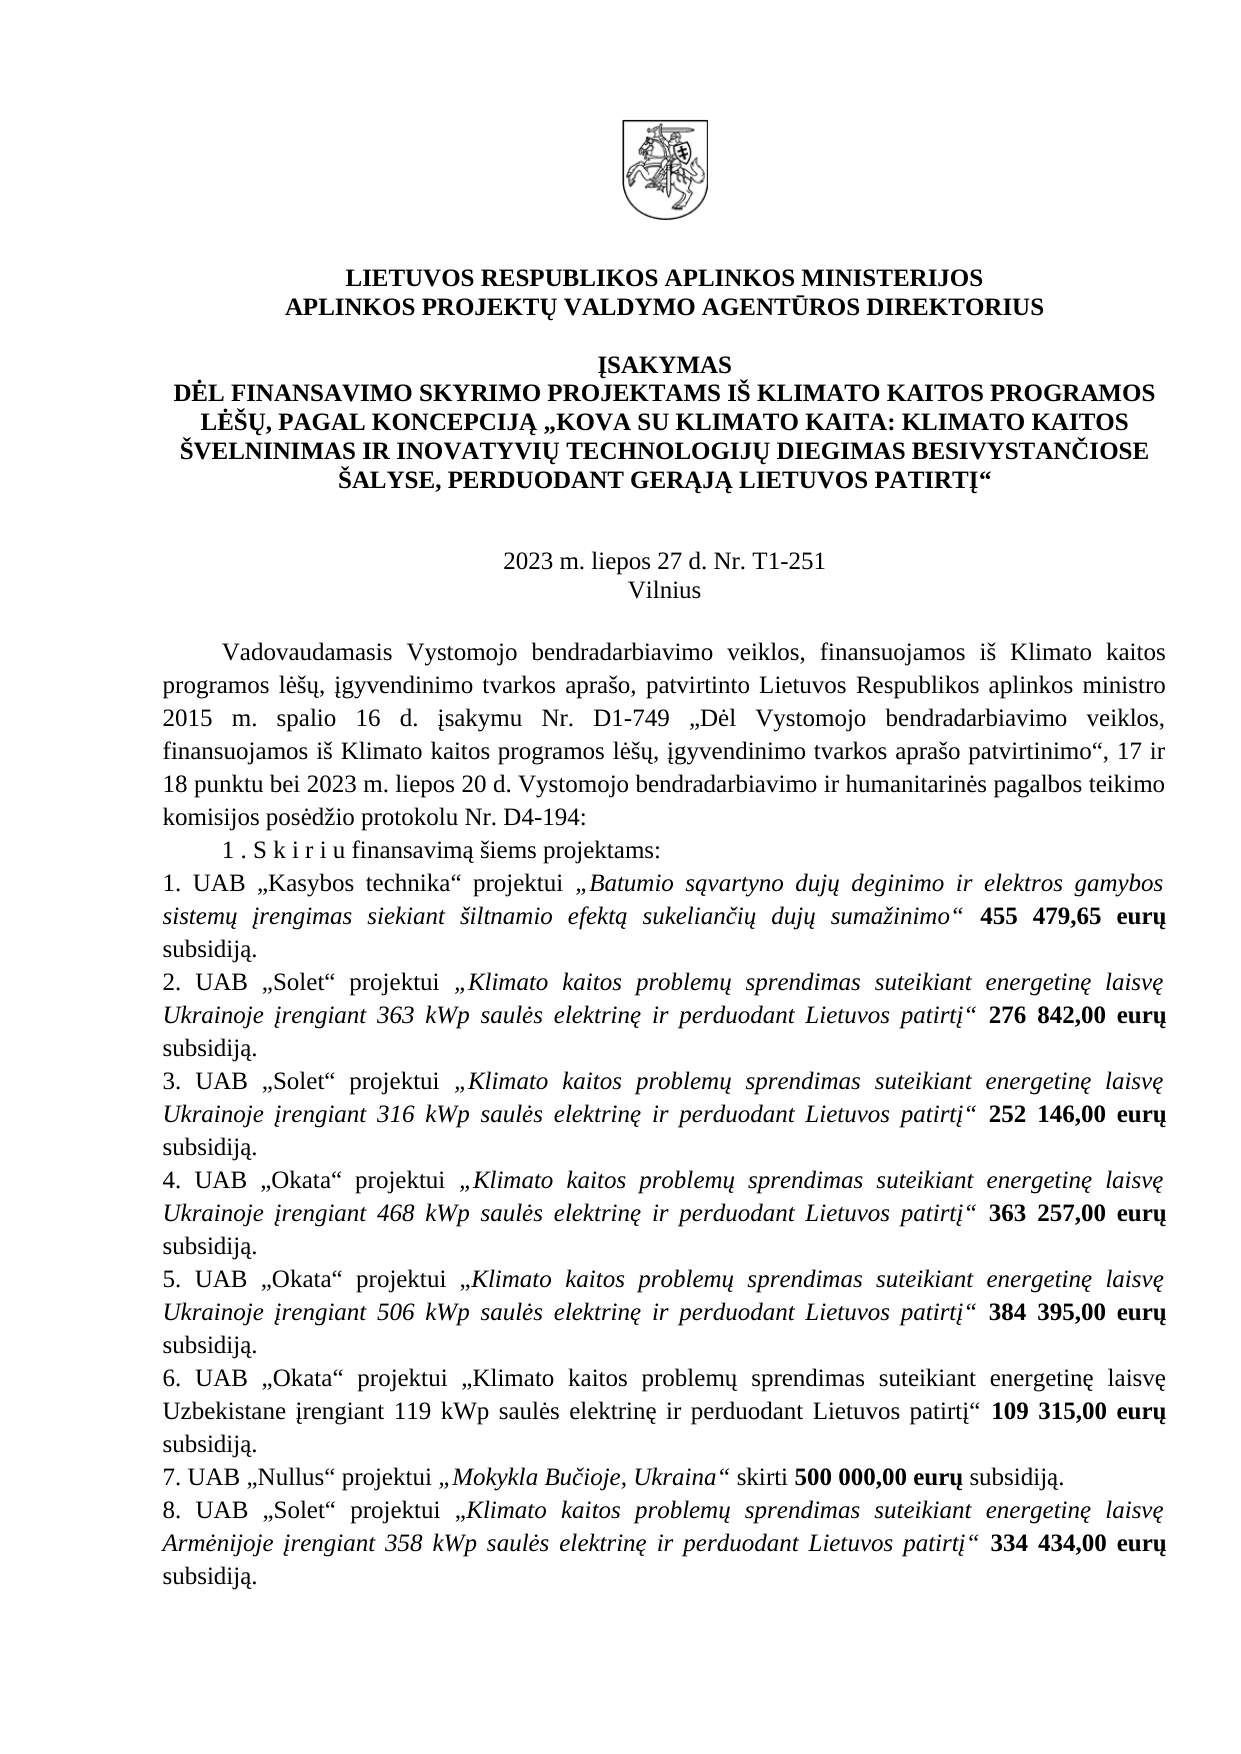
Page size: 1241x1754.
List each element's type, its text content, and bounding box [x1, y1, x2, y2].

text 5. UAB „Okata“ projektui „Klimato kaitos problemų sprendimas suteikiant energetinę laisvę Ukrainoje įrengiant 506 kWp saulės elektrinę ir perduodant Lietuvos patirtį“ 384 395,00 eurų subsidiją. [162, 1264, 1167, 1359]
text DĖL FINANSAVIMO SKYRIMO PROJEKTAMS IŠ KLIMATO KAITOS PROGRAMOS LĖŠŲ, PAGAL KONCEPCIJĄ „KOVA su klimato kaita: KLIMATO KAITOS ŠVELNINIMAS IR INOVATYVIŲ TECHNOLOGIJŲ DIEGIMAS BESIVYSTANČIOSE ŠALYSE, PERDUODANT GERĄJĄ LIETUVOS PATIRTĮ“ [162, 378, 1167, 493]
text Vilnius [162, 575, 1167, 604]
text Įsakymas [162, 350, 1167, 378]
text 8. UAB „Solet“ projektui „Klimato kaitos problemų sprendimas suteikiant energetinę laisvę Armėnijoje įrengiant 358 kWp saulės elektrinę ir perduodant Lietuvos patirtį“ 334 434,00 eurų subsidiją. [162, 1495, 1167, 1590]
text 4. UAB „Okata“ projektui „Klimato kaitos problemų sprendimas suteikiant energetinę laisvę Ukrainoje įrengiant 468 kWp saulės elektrinę ir perduodant Lietuvos patirtį“ 363 257,00 eurų subsidiją. [162, 1165, 1167, 1260]
text Vadovaudamasis Vystomojo bendradarbiavimo veiklos, finansuojamos iš Klimato kaitos programos lėšų, įgyvendinimo tvarkos aprašo, patvirtinto Lietuvos Respublikos aplinkos ministro 2015 m. spalio 16 d. įsakymu Nr. D1-749 „Dėl Vystomojo bendradarbiavimo veiklos, finansuojamos iš Klimato kaitos programos lėšų, įgyvendinimo tvarkos aprašo patvirtinimo“, 17 ir 18 punktu bei 2023 m. liepos 20 d. Vystomojo bendradarbiavimo ir humanitarinės pagalbos teikimo komisijos posėdžio protokolu Nr. D4-194: [162, 637, 1167, 831]
text APLINKOS PROJEKTŲ VALDYMO AGENTŪROS DIREKTORIUS [162, 292, 1167, 321]
text 7. UAB „Nullus“ projektui „Mokykla Bučioje, Ukraina“ skirti 500 000,00 eurų subsidiją. [162, 1462, 1167, 1491]
text LIETUVOS RESPUBLIKOS APLINKOS MINISTERIJOS [162, 263, 1167, 292]
text 1. UAB „Kasybos technika“ projektui „Batumio sąvartyno dujų deginimo ir elektros gamybos sistemų įrengimas siekiant šiltnamio efektą sukeliančių dujų sumažinimo“ 455 479,65 eurų subsidiją. [162, 868, 1167, 963]
text 2. UAB „Solet“ projektui „Klimato kaitos problemų sprendimas suteikiant energetinę laisvę Ukrainoje įrengiant 363 kWp saulės elektrinę ir perduodant Lietuvos patirtį“ 276 842,00 eurų subsidiją. [162, 967, 1167, 1062]
text 3. UAB „Solet“ projektui „Klimato kaitos problemų sprendimas suteikiant energetinę laisvę Ukrainoje įrengiant 316 kWp saulės elektrinę ir perduodant Lietuvos patirtį“ 252 146,00 eurų subsidiją. [162, 1066, 1167, 1161]
text 6. UAB „Okata“ projektui „Klimato kaitos problemų sprendimas suteikiant energetinę laisvę Uzbekistane įrengiant 119 kWp saulės elektrinę ir perduodant Lietuvos patirtį“ 109 315,00 eurų subsidiją. [162, 1363, 1167, 1458]
text 2023 m. liepos 27 d. Nr. T1-251 [162, 546, 1167, 575]
text 1 . S k i r i u finansavimą šiems projektams: [162, 835, 1167, 864]
